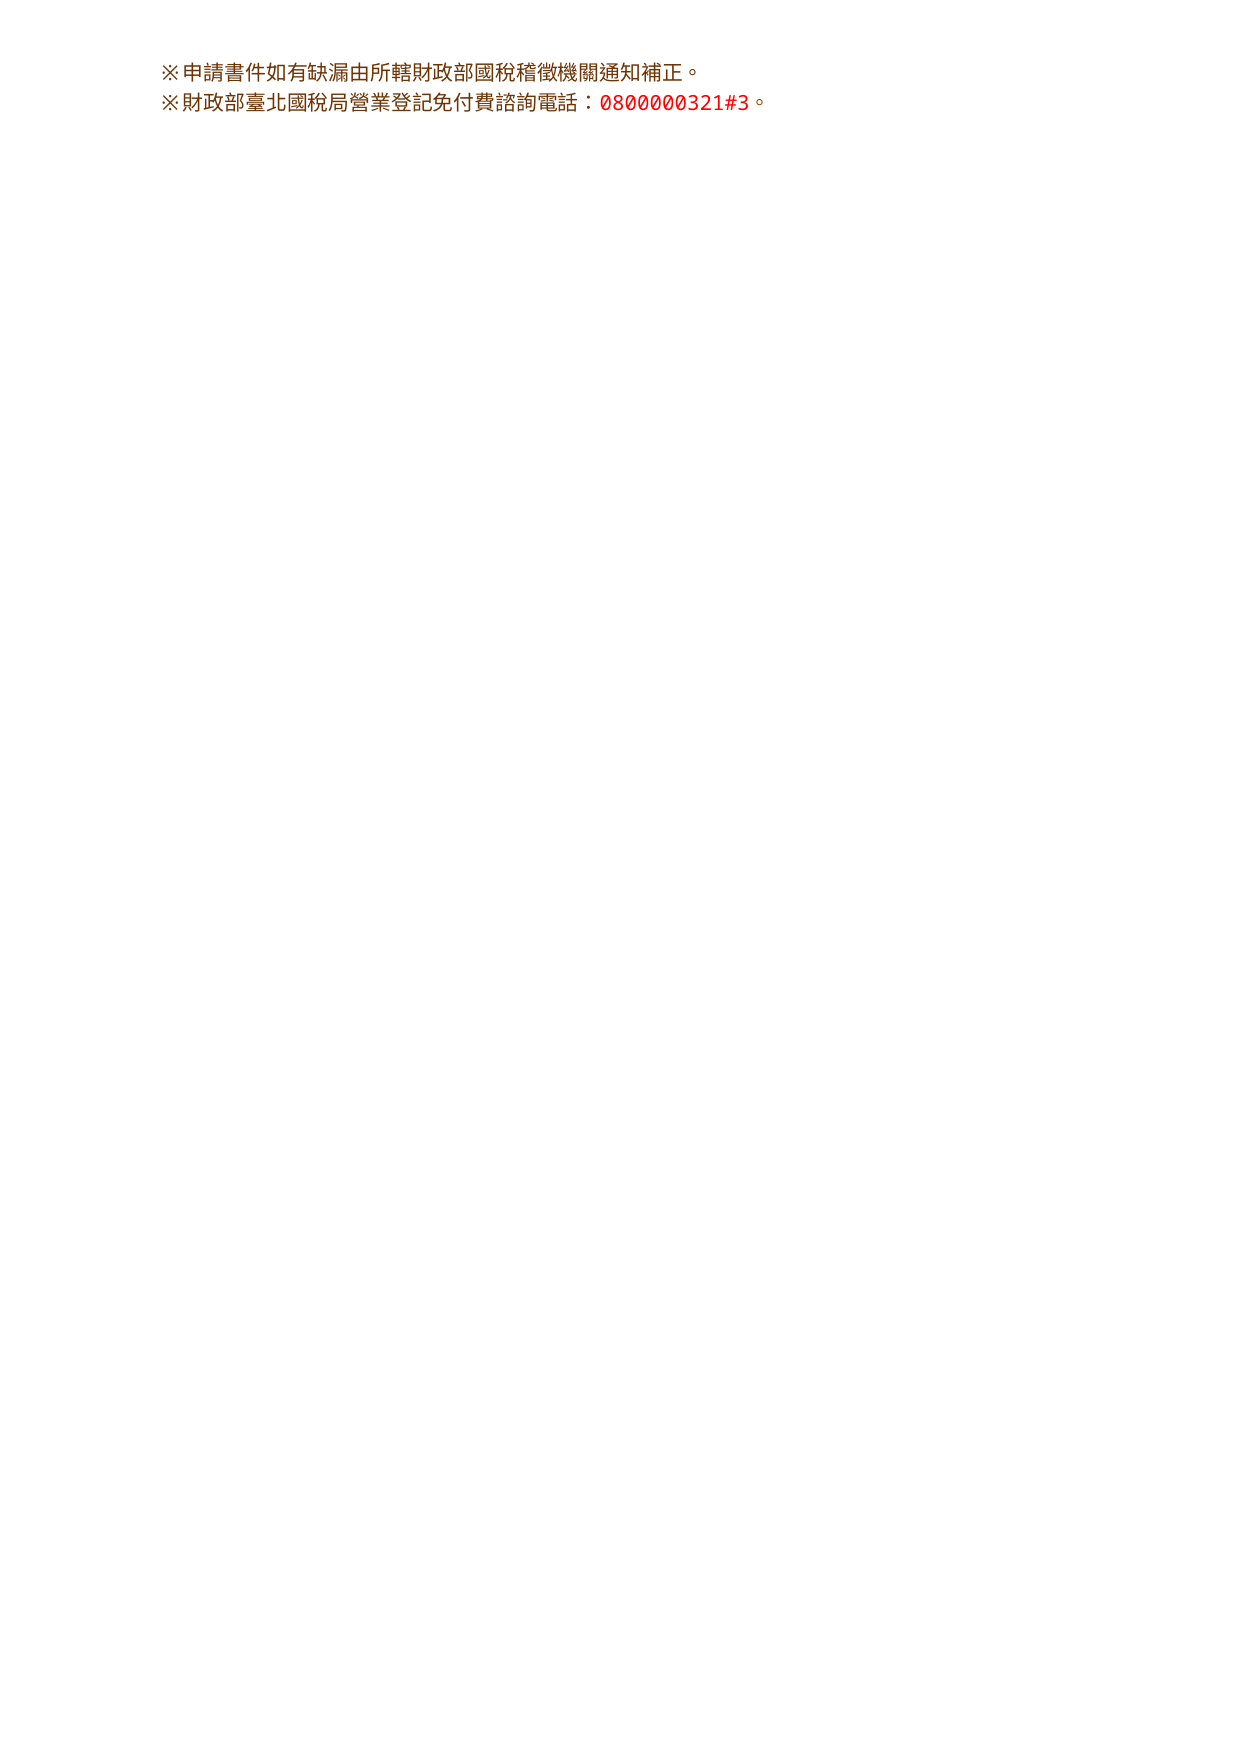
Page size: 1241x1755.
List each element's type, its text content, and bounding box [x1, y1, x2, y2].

text ※財政部臺北國稅局營業登記免付費諮詢電話：0800000321#3。 [133, 86, 1107, 117]
text ※申請書件如有缺漏由所轄財政部國稅稽徵機關通知補正。 [133, 56, 1107, 86]
